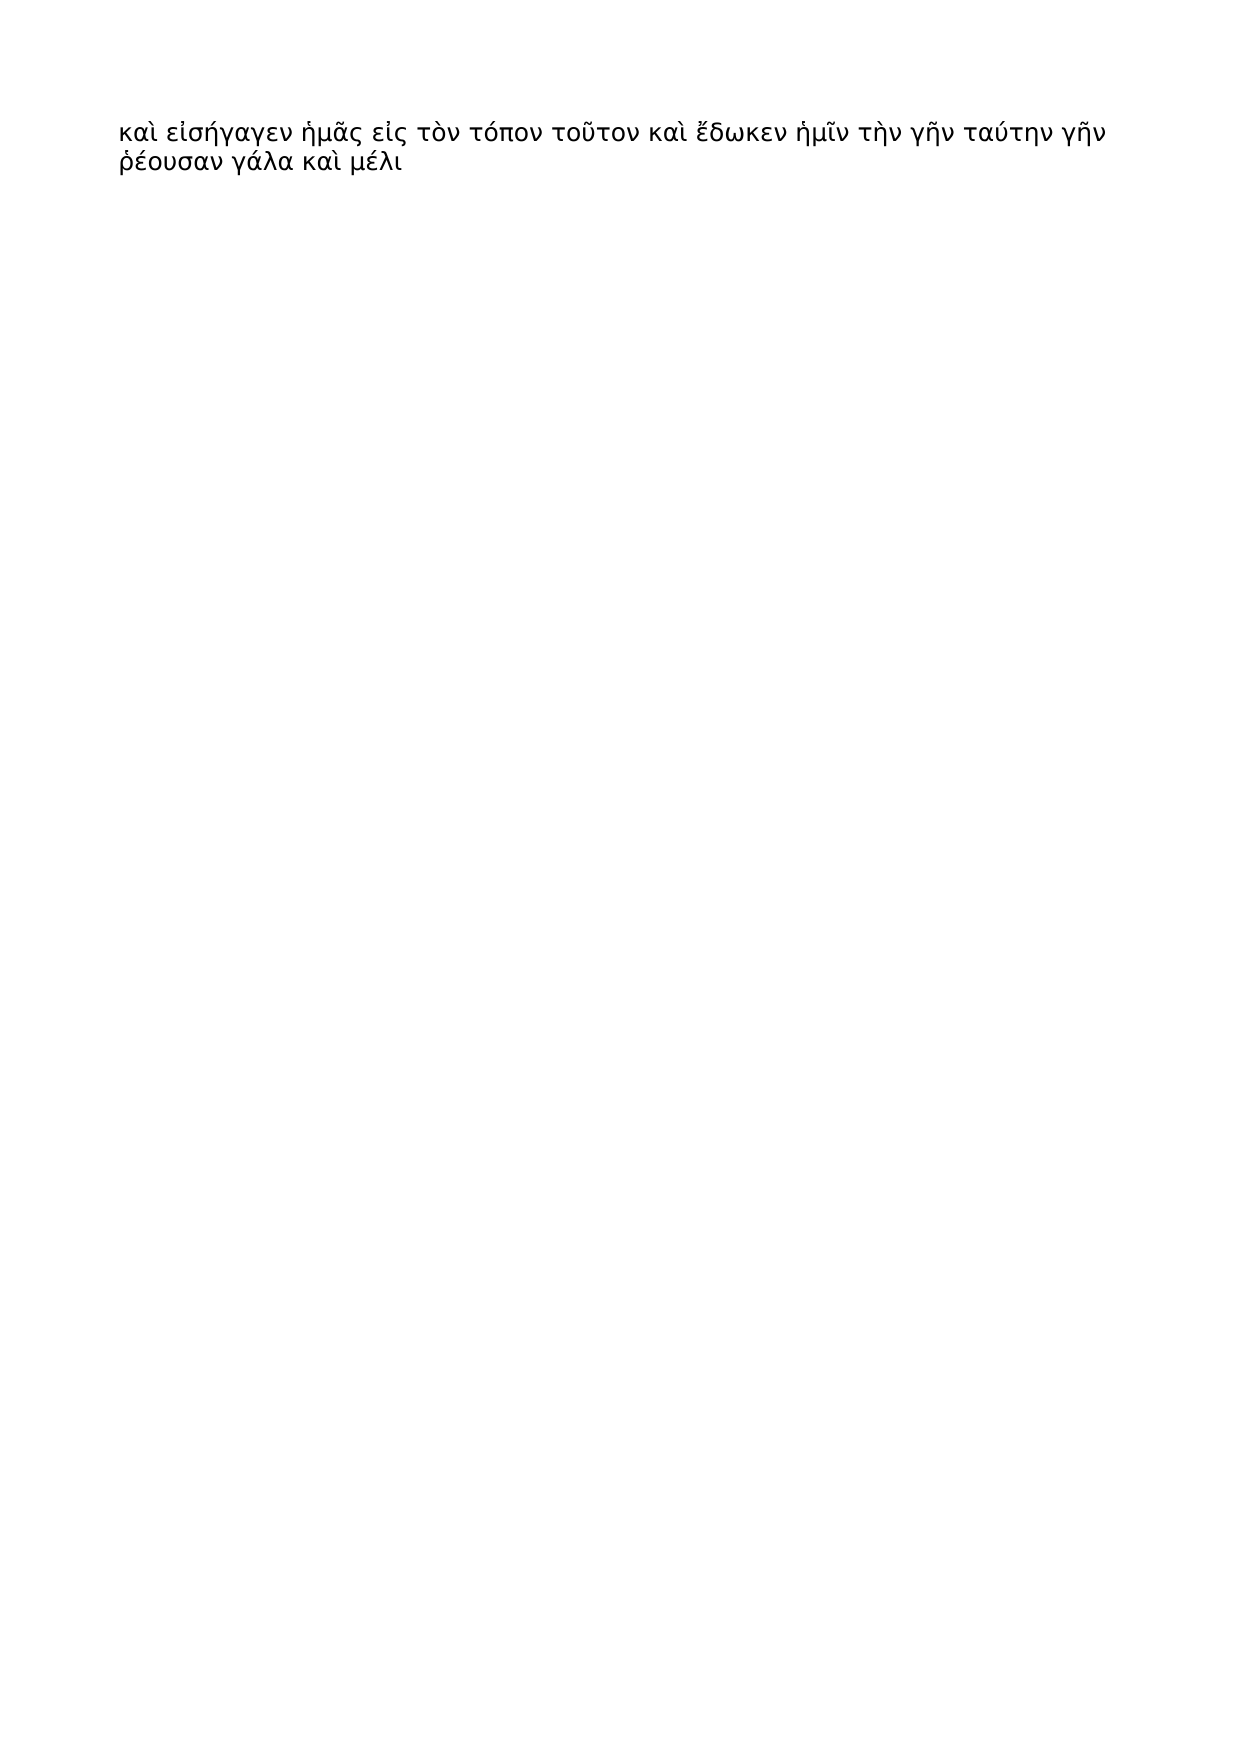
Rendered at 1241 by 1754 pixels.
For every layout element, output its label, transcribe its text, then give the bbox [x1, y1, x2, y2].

text καὶ εἰσήγαγεν ἡμᾶς εἰς τὸν τόπον τοῦτον καὶ ἔδωκεν ἡμῖν τὴν γῆν ταύτην γῆν ῥέουσαν γάλα καὶ μέλι [118, 118, 1122, 176]
